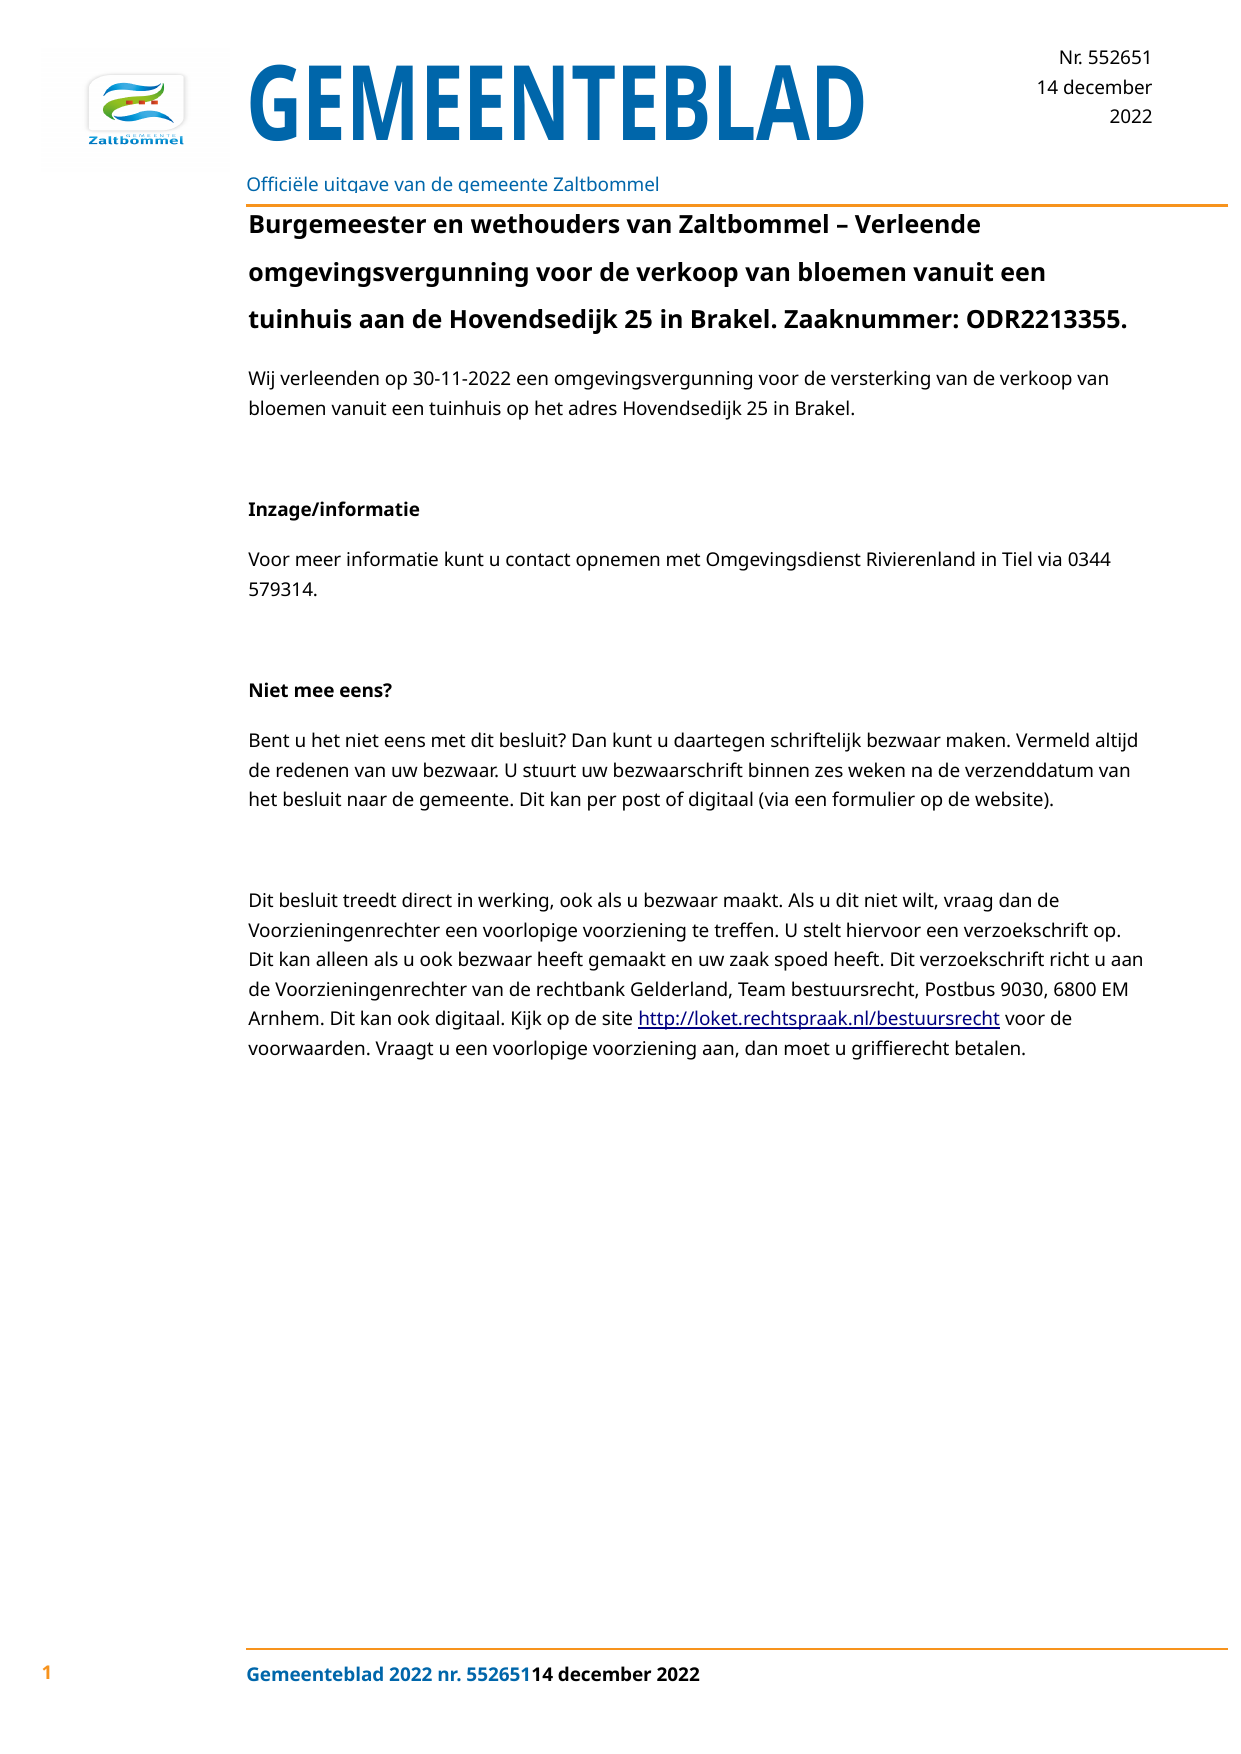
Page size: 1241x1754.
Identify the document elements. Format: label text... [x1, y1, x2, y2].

text Burgemeester en wethouders van Zaltbommel – Verleende omgevingsvergunning voor de verkoop van bloemen vanuit een tuinhuis aan de Hovendsedijk 25 in Brakel. Zaaknummer: ODR2213355. [248, 207, 1152, 336]
text Voor meer informatie kunt u contact opnemen met Omgevingsdienst Rivierenland in Tiel via 0344 579314. [248, 546, 1152, 602]
text Wij verleenden op 30-11-2022 een omgevingsvergunning voor de versterking van de verkoop van bloemen vanuit een tuinhuis op het adres Hovendsedijk 25 in Brakel. [248, 366, 1152, 421]
picture [41, 47, 231, 172]
text Bent u het niet eens met dit besluit? Dan kunt u daartegen schriftelijk bezwaar maken. Vermeld altijd de redenen van uw bezwaar. U stuurt uw bezwaarschrift binnen zes weken na de verzenddatum van het besluit naar de gemeente. Dit kan per post of digitaal (via een formulier op de website). [248, 727, 1152, 812]
text Inzage/informatie [248, 496, 1152, 522]
text Niet mee eens? [248, 677, 1152, 702]
text Dit besluit treedt direct in werking, ook als u bezwaar maakt. Als u dit niet wilt, vraag dan de Voorzieningenrechter een voorlopige voorziening te treffen. U stelt hiervoor een verzoekschrift op. Dit kan alleen als u ook bezwaar heeft gemaakt en uw zaak spoed heeft. Dit verzoekschrift richt u aan de Voorzieningenrechter van de rechtbank Gelderland, Team bestuursrecht, Postbus 9030, 6800 EM Arnhem. Dit kan ook digitaal. Kijk op de site http://loket.rechtspraak.nl/bestuursrecht voor de voorwaarden. Vraagt u een voorlopige voorziening aan, dan moet u griffierecht betalen. [248, 887, 1152, 1061]
